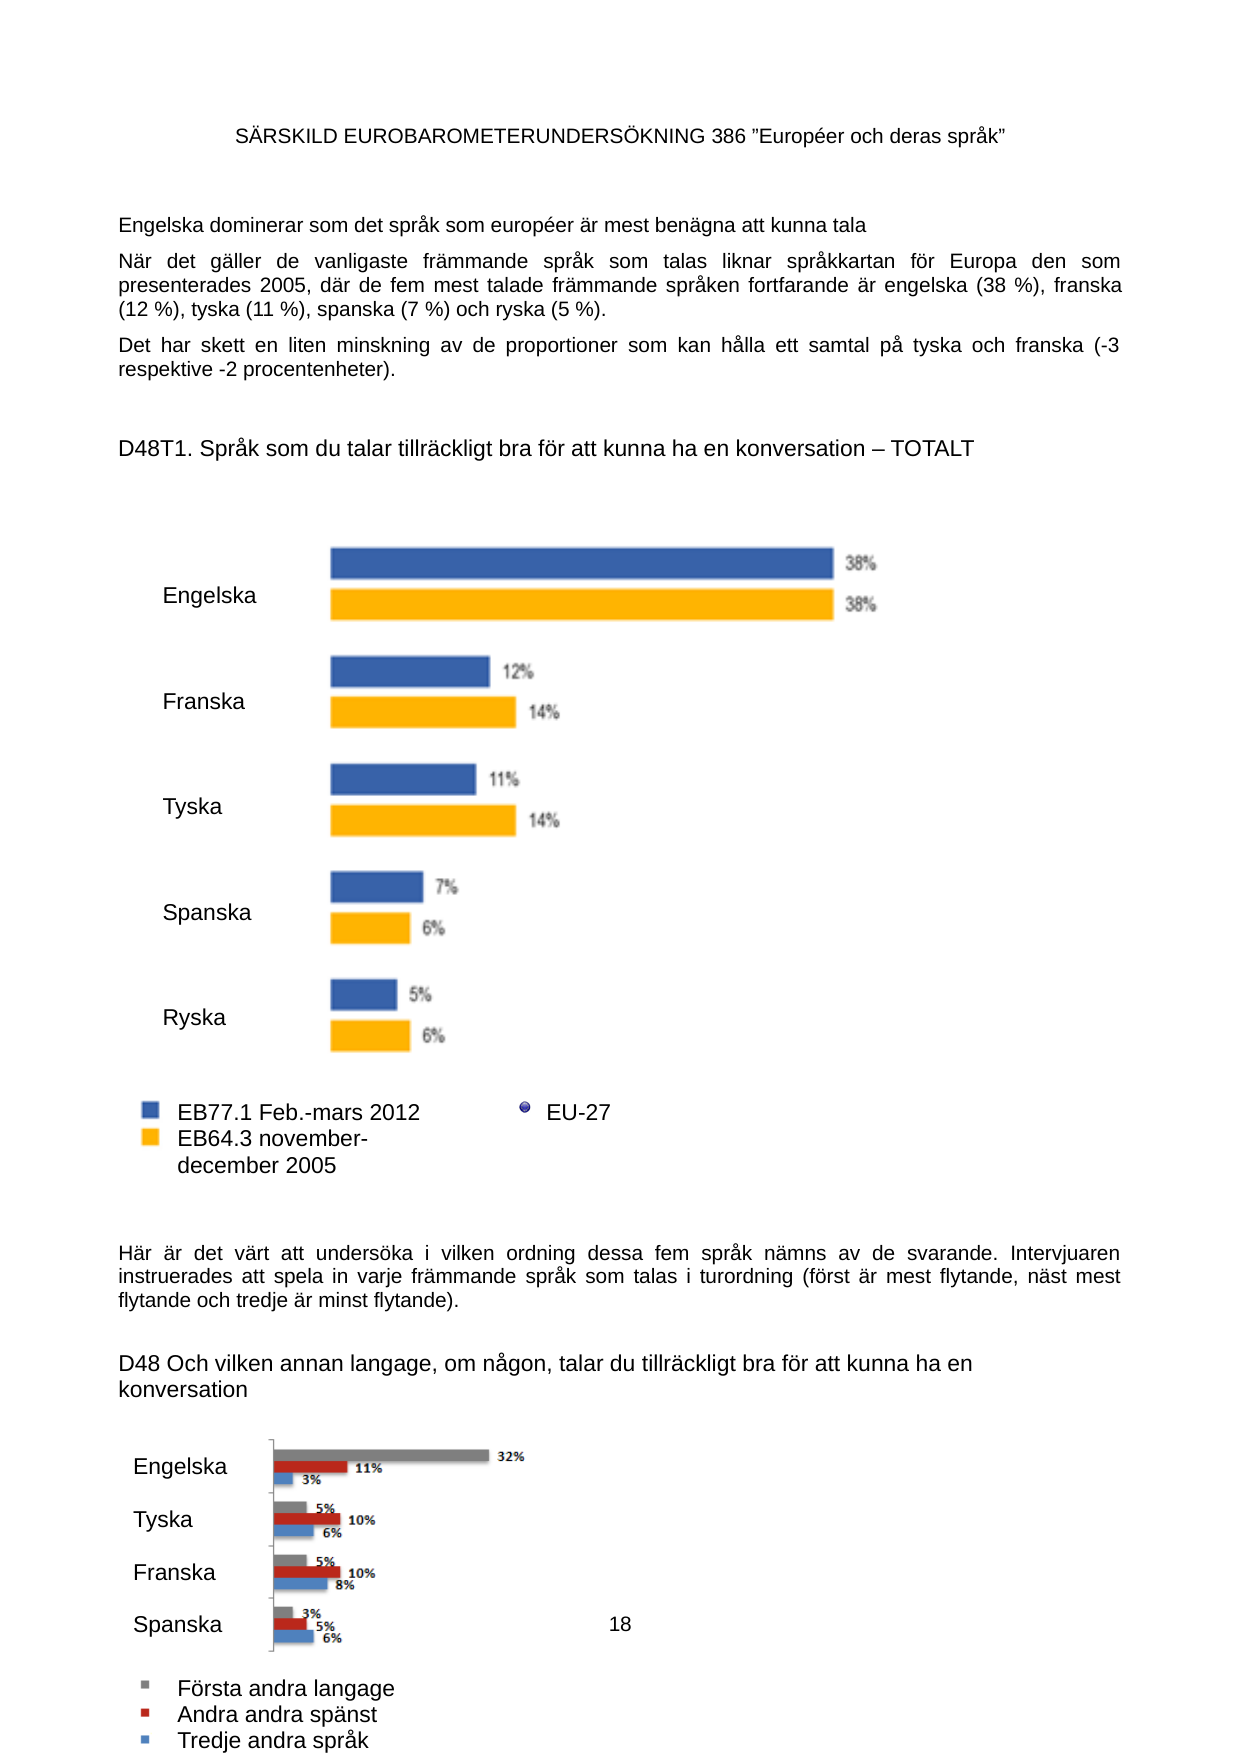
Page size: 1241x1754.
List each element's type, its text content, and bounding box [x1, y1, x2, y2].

picture [133, 1098, 163, 1152]
text Det har skett en liten minskning av de proportioner som kan hålla ett samtal på tyska och franska (-3 respektive -2 procentenheter). [118, 333, 1122, 381]
text Engelska dominerar som det språk som européer är mest benägna att kunna tala [118, 213, 1122, 237]
text När det gäller de vanligaste främmande språk som talas liknar språkkartan för Europa den som presenterades 2005, där de fem mest talade främmande språken fortfarande är engelska (38 %), franska (12 %), tyska (11 %), spanska (7 %) och ryska (5 %). [118, 249, 1122, 321]
text Här är det värt att undersöka i vilken ordning dessa fem språk nämns av de svarande. Intervjuaren instruerades att spela in varje främmande språk som talas i turordning (först är mest flytande, näst mest flytande och tredje är minst flytande). [118, 1240, 1122, 1312]
text Det är mycket vanligare att de svarande nämner engelska som det första, dvs. det språk som talas mest flytande (32 %), än det andra (11 %) eller det tredje (3 %). [118, 1360, 1122, 1408]
picture [516, 1101, 531, 1114]
text Däremot nämns tyska, franska och spanska oftare som det näst mest flytande (10 %, 10 % respektive 5 % av de svarande) eller tredje mest flytande (6 %, 8 % respektive 6 %) än det mest flytande främmande språket som en svarande kan tala (5 %, 5 % respektive 3 %). [118, 1420, 1122, 1492]
picture [265, 1438, 532, 1653]
picture [325, 537, 886, 1055]
picture [133, 1674, 152, 1749]
